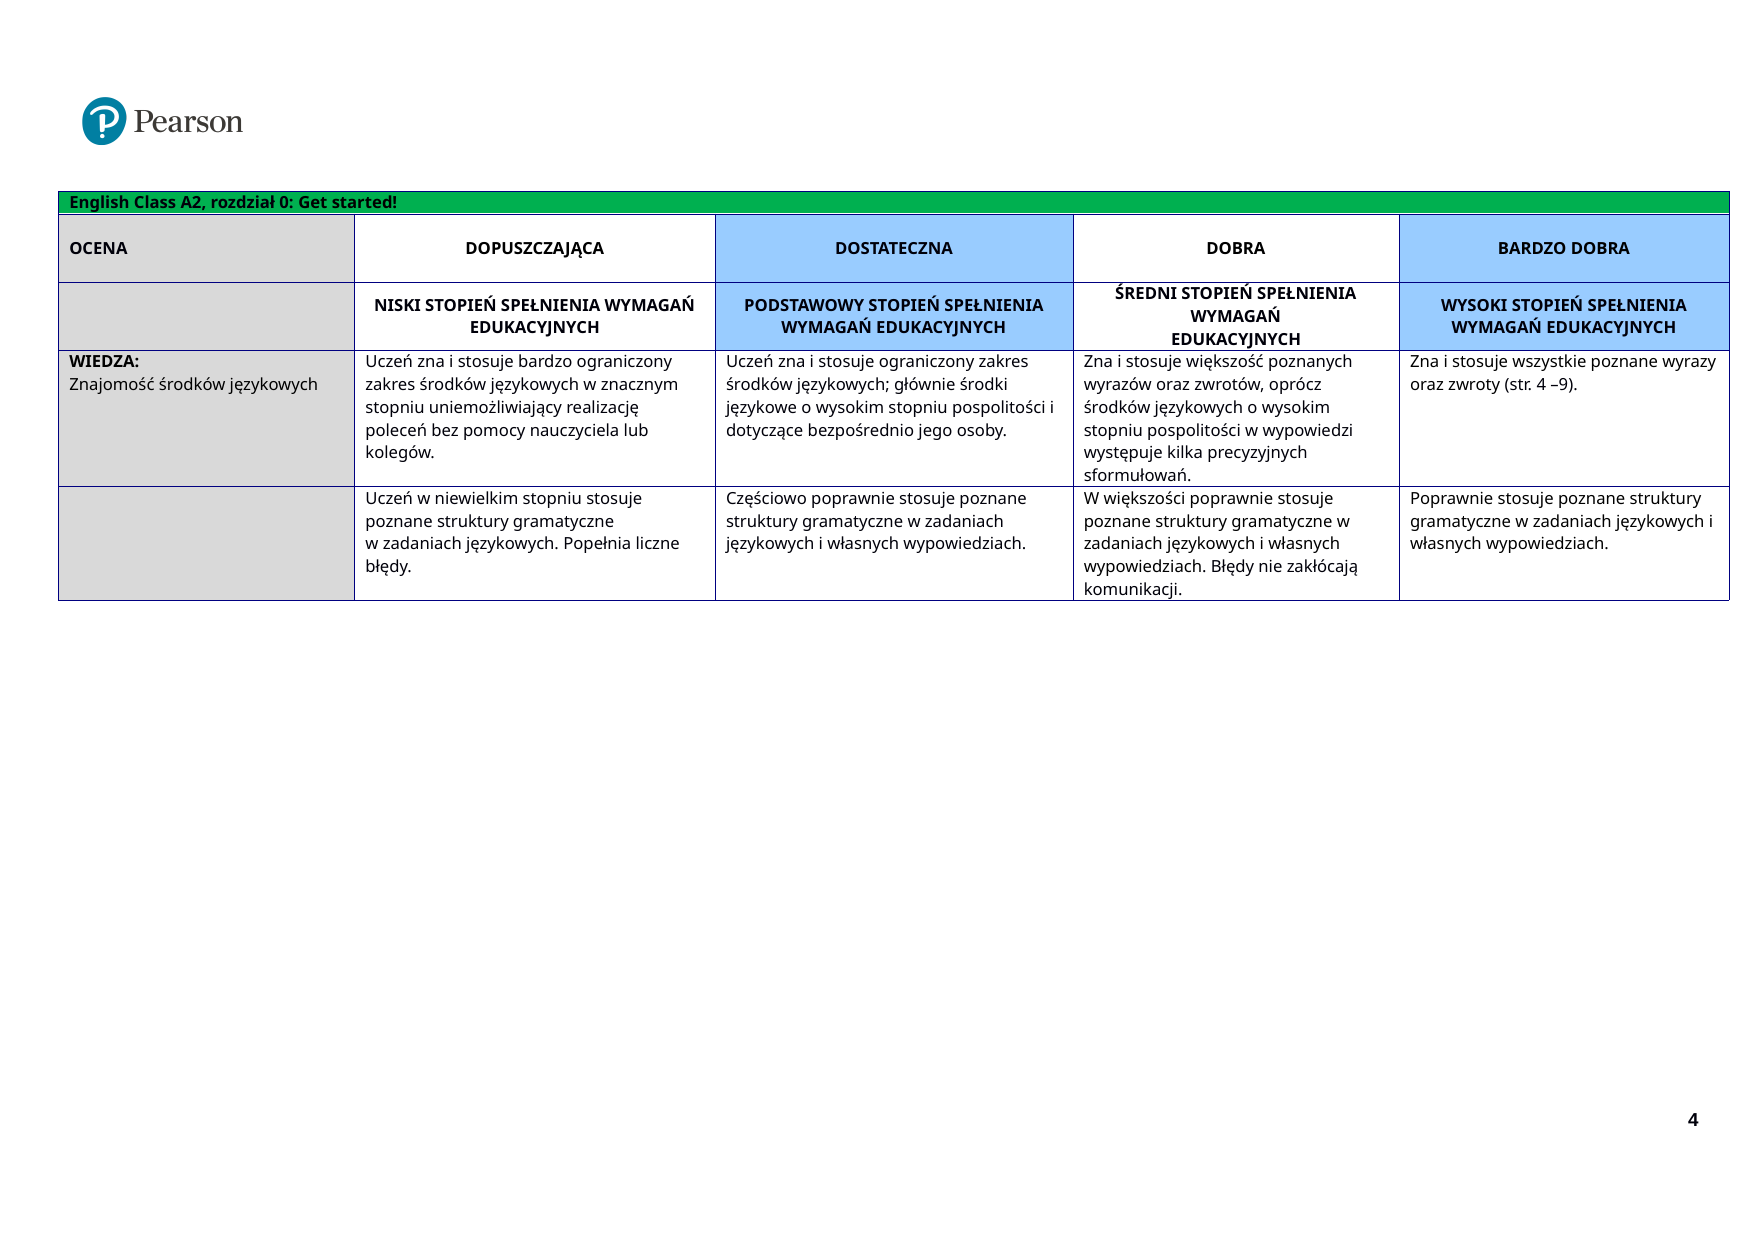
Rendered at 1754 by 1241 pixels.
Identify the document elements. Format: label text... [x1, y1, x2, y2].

table_cell DOPUSZCZAJĄCA [355, 215, 715, 282]
table_cell PODSTAWOWY STOPIEŃ SPEŁNIENIA WYMAGAŃ EDUKACYJNYCH [716, 283, 1073, 350]
table_cell DOSTATECZNA [716, 215, 1073, 282]
table_header English Class A2, rozdział 0: Get started! [59, 192, 1729, 213]
table_cell [59, 487, 354, 600]
table_cell ŚREDNI STOPIEŃ SPEŁNIENIA WYMAGAŃ EDUKACYJNYCH [1074, 283, 1399, 350]
table_cell Zna i stosuje większość poznanych wyrazów oraz zwrotów, oprócz środków językowych o wysokim stopniu pospolitości w wypowiedzi występuje kilka precyzyjnych sformułowań. [1074, 351, 1399, 486]
table_cell Uczeń w niewielkim stopniu stosuje poznane struktury gramatyczne w zadaniach językowych. Popełnia liczne błędy. [355, 487, 715, 600]
table_cell [59, 283, 354, 350]
table_cell Uczeń zna i stosuje bardzo ograniczony zakres środków językowych w znacznym stopniu uniemożliwiający realizację poleceń bez pomocy nauczyciela lub kolegów. [355, 351, 715, 486]
table_cell Uczeń zna i stosuje ograniczony zakres środków językowych; głównie środki językowe o wysokim stopniu pospolitości i dotyczące bezpośrednio jego osoby. [716, 351, 1073, 486]
table_cell Poprawnie stosuje poznane struktury gramatyczne w zadaniach językowych i własnych wypowiedziach. [1400, 487, 1729, 600]
table_cell WIEDZA: Znajomość środków językowych [59, 351, 354, 486]
table_cell DOBRA [1074, 215, 1399, 282]
table_cell Zna i stosuje wszystkie poznane wyrazy oraz zwroty (str. 4 –9). [1400, 351, 1729, 486]
table_cell W większości poprawnie stosuje poznane struktury gramatyczne w zadaniach językowych i własnych wypowiedziach. Błędy nie zakłócają komunikacji. [1074, 487, 1399, 600]
table_cell NISKI STOPIEŃ SPEŁNIENIA WYMAGAŃ EDUKACYJNYCH [355, 283, 715, 350]
picture [60, 75, 265, 167]
table_cell OCENA [59, 215, 354, 282]
table_cell BARDZO DOBRA [1400, 215, 1729, 282]
table_cell WYSOKI STOPIEŃ SPEŁNIENIA WYMAGAŃ EDUKACYJNYCH [1400, 283, 1729, 350]
table_cell Częściowo poprawnie stosuje poznane struktury gramatyczne w zadaniach językowych i własnych wypowiedziach. [716, 487, 1073, 600]
